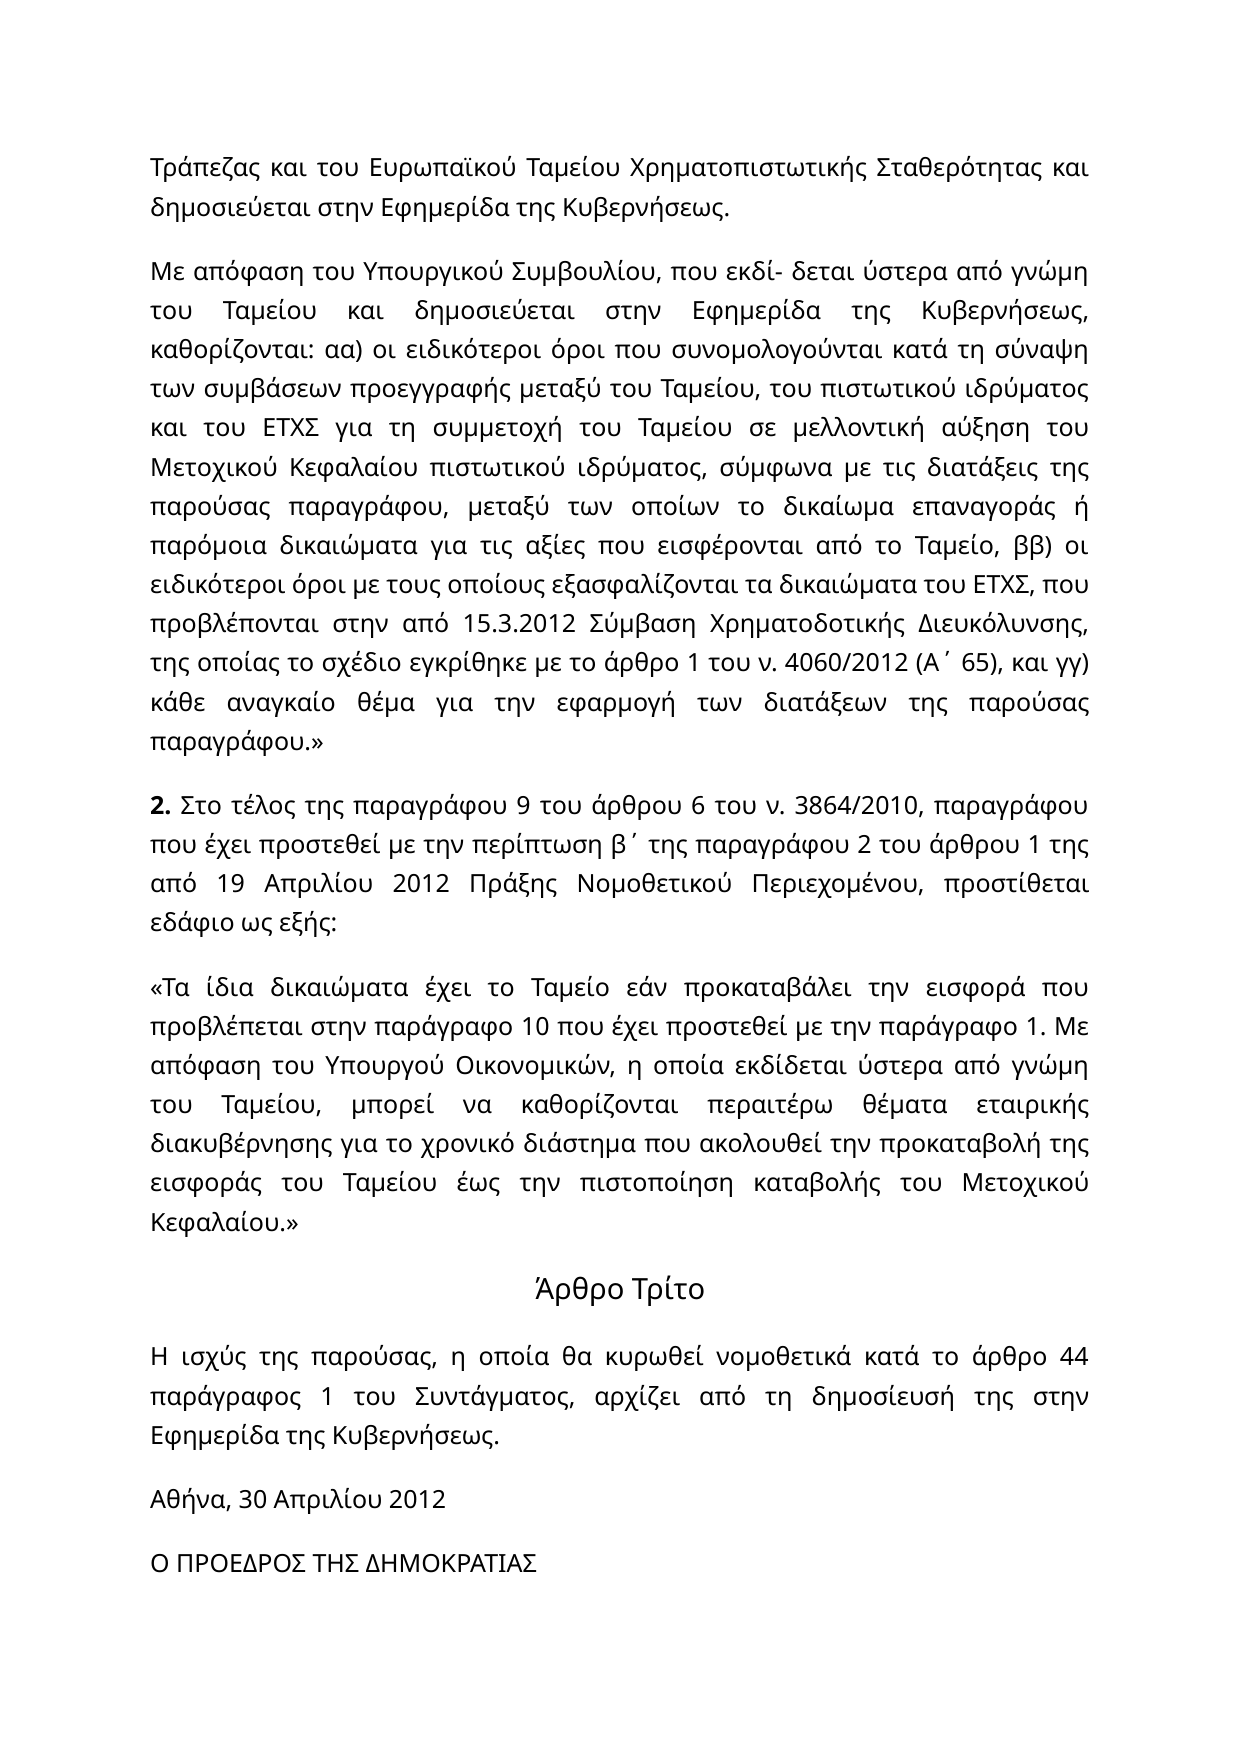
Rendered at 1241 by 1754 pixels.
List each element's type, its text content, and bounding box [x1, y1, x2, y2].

text Η ισχύς της παρούσας, η οποία θα κυρωθεί νομοθετικά κατά το άρθρο 44 παράγραφος 1 του Συντάγματος, αρχίζει από τη δημοσίευσή της στην Εφημερίδα της Κυβερνήσεως. [150, 1339, 1090, 1451]
text Τράπεζας και του Ευρωπαϊκού Ταμείου Χρηματοπιστωτικής Σταθερότητας και δημοσιεύεται στην Εφημερίδα της Κυβερνήσεως. [150, 150, 1090, 223]
text Με απόφαση του Υπουργικού Συμβουλίου, που εκδί- δεται ύστερα από γνώμη του Ταμείου και δημοσιεύεται στην Εφημερίδα της Κυβερνήσεως, καθορίζονται: αα) οι ειδικότεροι όροι που συνομολογούνται κατά τη σύναψη των συμβάσεων προεγγραφής μεταξύ του Ταμείου, του πιστωτικού ιδρύματος και του ΕΤΧΣ για τη συμμετοχή του Ταμείου σε μελλοντική αύξηση του Μετοχικού Κεφαλαίου πιστωτικού ιδρύματος, σύμφωνα με τις διατάξεις της παρούσας παραγράφου, μεταξύ των οποίων το δικαίωμα επαναγοράς ή παρόμοια δικαιώματα για τις αξίες που εισφέρονται από το Ταμείο, ββ) οι ειδικότεροι όροι με τους οποίους εξασφαλίζονται τα δικαιώματα του ΕΤΧΣ, που προβλέπονται στην από 15.3.2012 Σύμβαση Χρηματοδοτικής Διευκόλυνσης, της οποίας το σχέδιο εγκρίθηκε με το άρθρο 1 του ν. 4060/2012 (Α΄ 65), και γγ) κάθε αναγκαίο θέμα για την εφαρμογή των διατάξεων της παρούσας παραγράφου.» [150, 253, 1090, 757]
subtitle Άρθρο Τρίτο [150, 1268, 1090, 1308]
text «Τα ίδια δικαιώματα έχει το Ταμείο εάν προκαταβάλει την εισφορά που προβλέπεται στην παράγραφο 10 που έχει προστεθεί με την παράγραφο 1. Με απόφαση του Υπουργού Οικονομικών, η οποία εκδίδεται ύστερα από γνώμη του Ταμείου, μπορεί να καθορίζονται περαιτέρω θέματα εταιρικής διακυβέρνησης για το χρονικό διάστημα που ακολουθεί την προκαταβολή της εισφοράς του Ταμείου έως την πιστοποίηση καταβολής του Μετοχικού Κεφαλαίου.» [150, 969, 1090, 1238]
text Ο ΠΡΟΕΔΡΟΣ ΤΗΣ ΔΗΜΟΚΡΑΤΙΑΣ [150, 1546, 1090, 1580]
text Αθήνα, 30 Απριλίου 2012 [150, 1481, 1090, 1516]
text 2. Στο τέλος της παραγράφου 9 του άρθρου 6 του ν. 3864/2010, παραγράφου που έχει προστεθεί με την περίπτωση β΄ της παραγράφου 2 του άρθρου 1 της από 19 Απριλίου 2012 Πράξης Νομοθετικού Περιεχομένου, προστίθεται εδάφιο ως εξής: [150, 787, 1090, 939]
